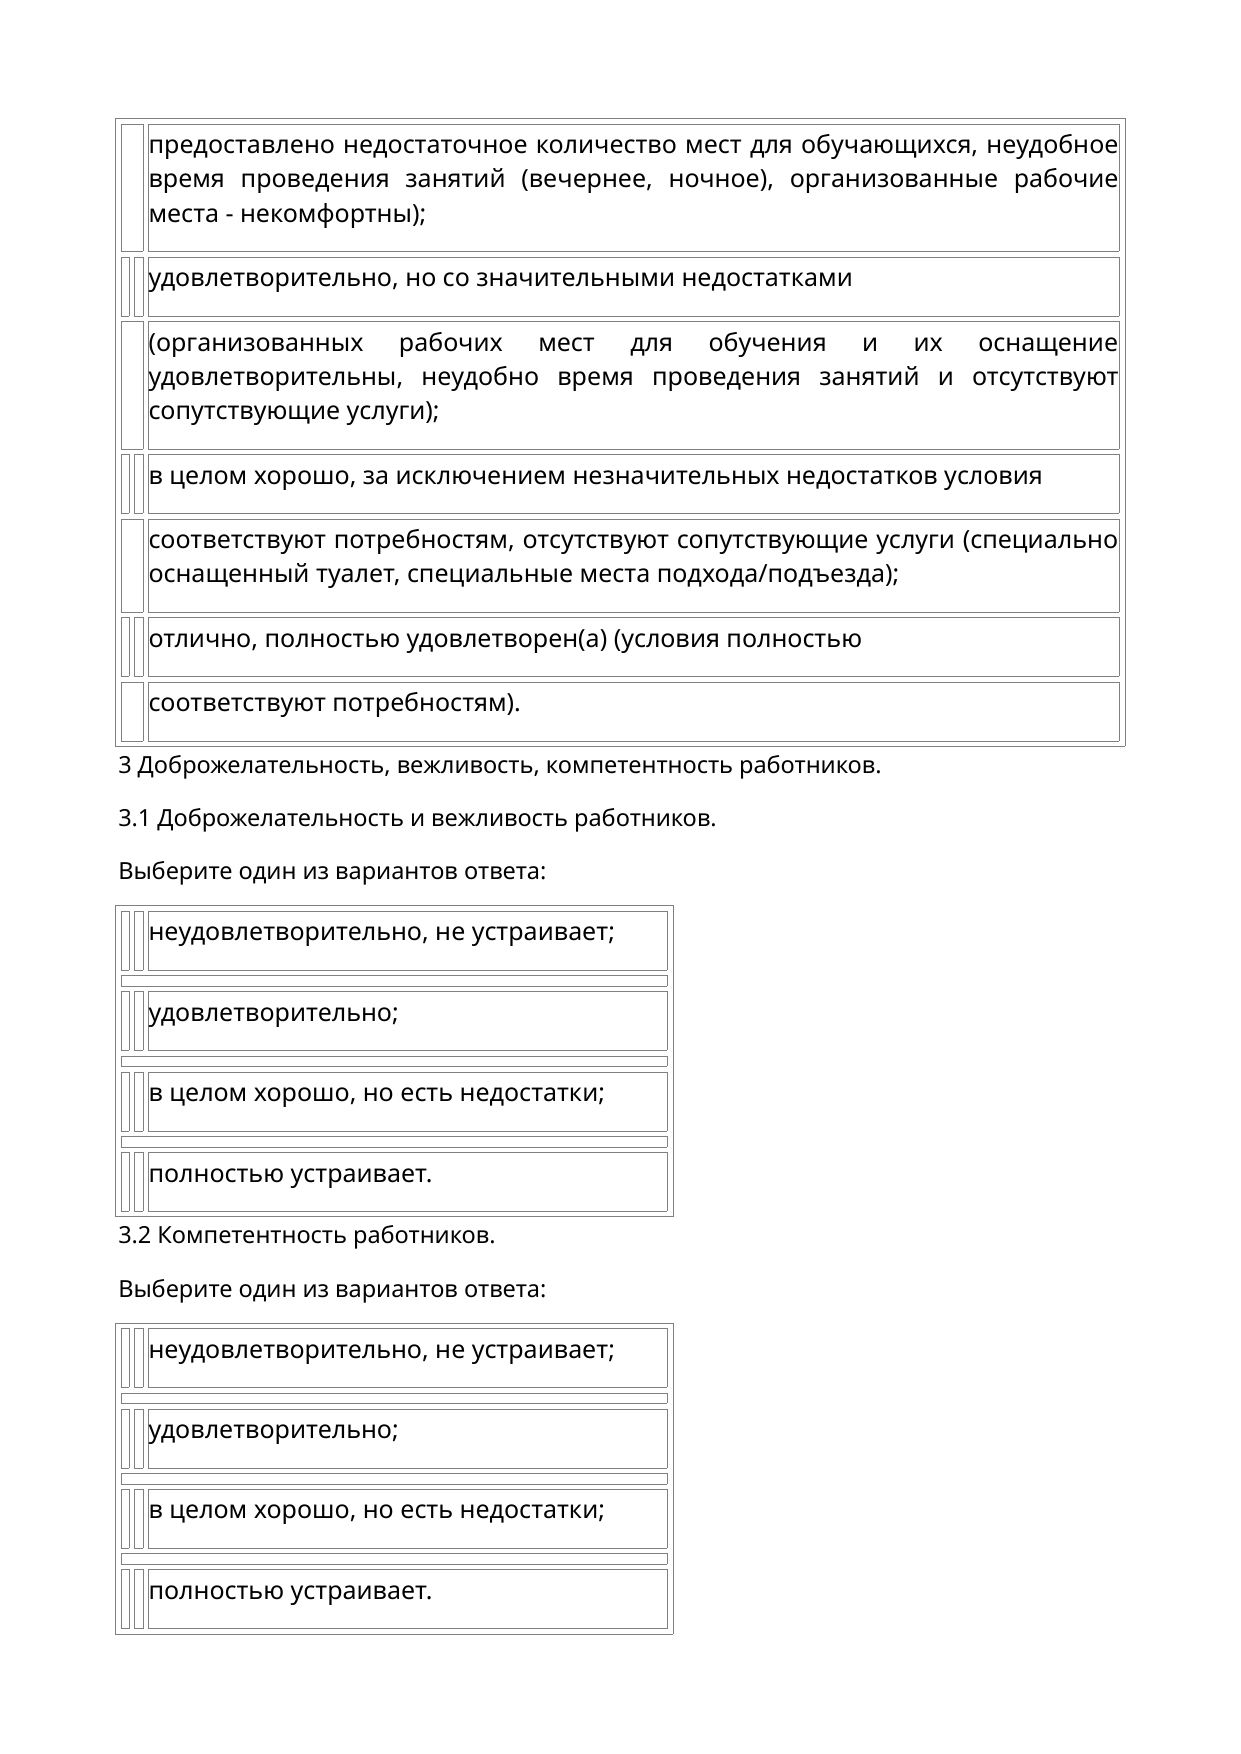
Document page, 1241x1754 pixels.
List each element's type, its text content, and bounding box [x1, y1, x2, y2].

table_cell [118, 1147, 132, 1211]
table_cell [118, 676, 145, 741]
table_cell [122, 992, 129, 1050]
table_cell [118, 1050, 670, 1066]
table_cell [122, 1057, 667, 1066]
table_cell [122, 976, 667, 986]
table_cell [132, 1067, 145, 1131]
table_cell [135, 455, 143, 513]
text 3.2 Компетентность работников. [118, 1216, 1122, 1251]
text Выберите один из вариантов ответа: [118, 852, 1122, 887]
table_cell [135, 1153, 143, 1211]
table_cell [122, 1490, 129, 1548]
table_cell [118, 1484, 132, 1548]
table_cell соответствуют потребностям). [145, 676, 1122, 741]
table_cell [118, 1387, 670, 1403]
table_cell [118, 449, 132, 513]
table_cell [132, 987, 145, 1050]
table_header [118, 1324, 132, 1387]
table_cell [118, 986, 132, 1050]
table_header [135, 1329, 143, 1387]
table_cell [118, 1066, 132, 1131]
table_cell [135, 618, 143, 676]
table_cell [122, 683, 143, 741]
table_header неудовлетворительно, не устраивает; [145, 1324, 670, 1387]
table_cell [118, 316, 145, 449]
table_cell [122, 258, 129, 316]
text 3.1 Доброжелательность и вежливость работников. [118, 799, 1122, 833]
table_header неудовлетворительно, не устраивает; [145, 906, 670, 970]
table_cell отлично, полностью удовлетворен(а) (условия полностью [145, 612, 1122, 676]
table_cell [118, 1548, 670, 1564]
table_cell [122, 520, 143, 612]
table_cell [132, 1565, 145, 1628]
table_cell [132, 1404, 145, 1467]
table_cell (организованных рабочих мест для обучения и их оснащение удовлетворительны, неудобно время проведения занятий и отсутствуют сопутствующие услуги); [145, 316, 1122, 449]
table_cell [118, 1403, 132, 1467]
table_cell [118, 970, 670, 986]
table_header [135, 912, 143, 970]
table_cell [118, 119, 145, 251]
table_cell [122, 455, 129, 513]
table_cell [132, 1485, 145, 1548]
table_cell [122, 1570, 129, 1628]
table_cell в целом хорошо, но есть недостатки; [145, 1066, 670, 1131]
table_cell [135, 1570, 143, 1628]
table_cell [135, 992, 143, 1050]
table_cell полностью устраивает. [145, 1564, 670, 1628]
table_cell [122, 1137, 667, 1147]
table_cell [122, 1410, 129, 1467]
table_cell [122, 125, 143, 251]
table_cell [122, 1073, 129, 1131]
table_cell [118, 1564, 132, 1628]
table_cell [122, 1554, 667, 1564]
table_cell [122, 618, 129, 676]
table_cell [135, 1410, 143, 1467]
table_cell [118, 612, 132, 676]
table_cell [118, 1468, 670, 1483]
table_cell в целом хорошо, за исключением незначительных недостатков условия [145, 449, 1122, 513]
table_header [122, 912, 129, 970]
table_cell [132, 251, 145, 316]
table_cell [122, 1474, 667, 1483]
table_cell [135, 258, 143, 316]
text Выберите один из вариантов ответа: [118, 1269, 1122, 1304]
table_cell предоставлено недостаточное количество мест для обучающихся, неудобное время проведения занятий (вечернее, ночное), организованные рабочие места - некомфортны); [145, 119, 1122, 251]
table_cell полностью устраивает. [145, 1147, 670, 1211]
table_cell [132, 449, 145, 513]
table_cell в целом хорошо, но есть недостатки; [145, 1484, 670, 1548]
table_cell [122, 1394, 667, 1403]
table_cell [118, 1131, 670, 1147]
table_header [132, 906, 145, 970]
table_cell [118, 513, 145, 612]
table_cell [135, 1073, 143, 1131]
table_cell [118, 251, 132, 316]
table_cell удовлетворительно; [145, 986, 670, 1050]
table_cell [135, 1490, 143, 1548]
table_cell [122, 322, 143, 449]
table_header [122, 1329, 129, 1387]
table_cell соответствуют потребностям, отсутствуют сопутствующие услуги (специально оснащенный туалет, специальные места подхода/подъезда); [145, 513, 1122, 612]
table_cell удовлетворительно, но со значительными недостатками [145, 251, 1122, 316]
table_cell удовлетворительно; [145, 1403, 670, 1467]
text 3 Доброжелательность, вежливость, компетентность работников. [118, 747, 1122, 780]
table_header [118, 906, 132, 970]
table_cell [122, 1153, 129, 1211]
table_header [132, 1324, 145, 1387]
table_cell [132, 1148, 145, 1211]
table_cell [132, 612, 145, 676]
